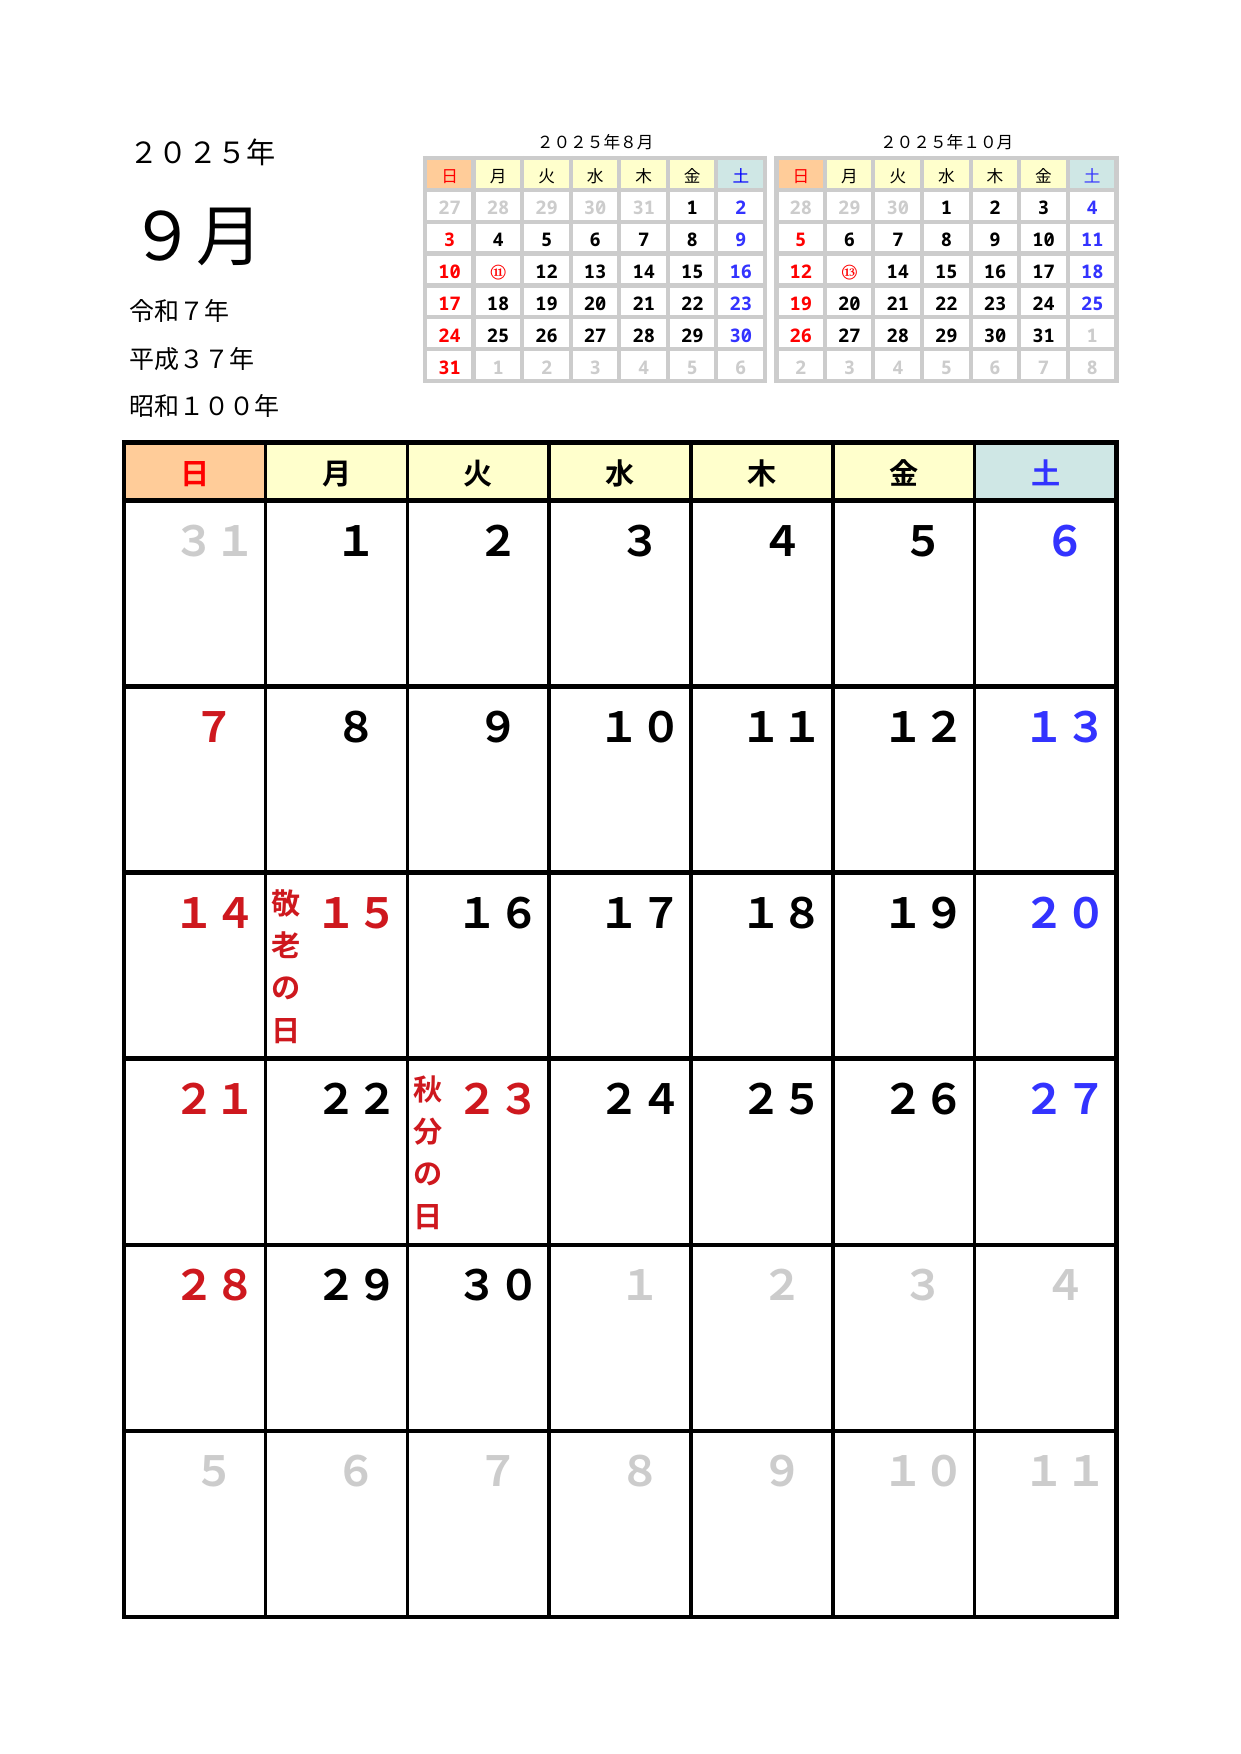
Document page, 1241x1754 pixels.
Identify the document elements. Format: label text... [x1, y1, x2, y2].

table_cell ４ [731, 503, 831, 684]
table_cell 11 [1070, 224, 1114, 251]
table_cell 3 [1021, 192, 1066, 219]
table_cell 2 [718, 192, 763, 219]
table_cell [693, 875, 731, 1056]
table_cell ９ [447, 689, 547, 870]
table_cell 30 [973, 319, 1017, 347]
table_cell 12 [524, 256, 569, 283]
table_cell 19 [524, 288, 569, 315]
table_cell 16 [718, 256, 763, 283]
table_cell 木 [621, 160, 666, 188]
table_cell ７ [164, 689, 264, 870]
table_cell 日 [779, 160, 823, 188]
table_cell ２３ [447, 1061, 547, 1242]
table_cell 8 [924, 224, 969, 251]
table_cell [976, 689, 1014, 870]
table_cell ⑬ [827, 256, 871, 283]
table_header ２０２５年８月 [425, 124, 765, 156]
table_header 水 [551, 445, 689, 498]
table_cell [976, 1433, 1014, 1614]
table_cell [835, 1061, 872, 1242]
table_cell 27 [427, 192, 471, 219]
table_cell ６ [305, 1433, 406, 1614]
table_cell 6 [973, 351, 1017, 379]
table_cell 17 [427, 288, 471, 315]
table_cell 3 [573, 351, 617, 379]
table_cell 7 [621, 224, 666, 251]
table_cell １１ [731, 689, 831, 870]
table_cell 土 [718, 160, 763, 188]
table_header [369, 118, 419, 434]
table_cell [835, 689, 872, 870]
table_cell [126, 875, 163, 1056]
table_cell ２５ [731, 1061, 831, 1242]
table_cell １２ [873, 689, 973, 870]
table_cell 20 [827, 288, 871, 315]
table_cell 4 [875, 351, 920, 379]
table_cell 水 [573, 160, 617, 188]
table_cell 31 [1021, 319, 1066, 347]
table_cell 土 [1070, 160, 1114, 188]
table_cell [409, 503, 447, 684]
table_cell ８ [305, 689, 406, 870]
table_cell 15 [924, 256, 969, 283]
table_cell 26 [779, 319, 823, 347]
table_cell 月 [476, 160, 520, 188]
table_cell 19 [779, 288, 823, 315]
table_header 木 [693, 445, 831, 498]
table_cell 28 [779, 192, 823, 219]
table_cell 17 [1021, 256, 1066, 283]
table_cell ２９ [305, 1247, 406, 1428]
table_cell [126, 689, 163, 870]
table_cell [693, 503, 731, 684]
table_cell 22 [670, 288, 714, 315]
table_cell [126, 1061, 163, 1242]
table_cell 26 [524, 319, 569, 347]
table_cell 24 [1021, 288, 1066, 315]
table_cell [267, 1061, 305, 1242]
table_cell [551, 1061, 589, 1242]
table_cell ３ [589, 503, 689, 684]
table_cell 4 [621, 351, 666, 379]
table_cell 21 [875, 288, 920, 315]
table_cell [409, 875, 447, 1056]
table_cell [976, 1061, 1014, 1242]
table_cell 4 [476, 224, 520, 251]
table_cell 金 [670, 160, 714, 188]
table_cell 1 [924, 192, 969, 219]
table_header ２０２５年１０月 [776, 124, 1116, 156]
table_cell 2 [524, 351, 569, 379]
table_cell １６ [447, 875, 547, 1056]
table_cell ⑪ [476, 256, 520, 283]
table_cell ６ [1014, 503, 1114, 684]
table_cell ２２ [305, 1061, 406, 1242]
table_cell 25 [476, 319, 520, 347]
table_cell 30 [875, 192, 920, 219]
table_cell 5 [524, 224, 569, 251]
table_cell [126, 503, 163, 684]
table_cell 14 [875, 256, 920, 283]
table_cell [693, 1061, 731, 1242]
table_cell [126, 1433, 163, 1614]
table_cell 平成３７年 [124, 333, 363, 381]
table_cell 28 [875, 319, 920, 347]
table_cell 21 [621, 288, 666, 315]
table_cell 8 [1070, 351, 1114, 379]
table_cell [835, 1433, 872, 1614]
table_cell 10 [1021, 224, 1066, 251]
table_cell 6 [718, 351, 763, 379]
table_cell ２０ [1014, 875, 1114, 1056]
table_cell 31 [427, 351, 471, 379]
table_cell [551, 875, 589, 1056]
table_cell 18 [1070, 256, 1114, 283]
table_cell 29 [524, 192, 569, 219]
table_cell 昭和１００年 [124, 381, 363, 429]
table_cell [267, 689, 305, 870]
table_cell 9 [973, 224, 1017, 251]
table_cell 29 [670, 319, 714, 347]
table_cell [267, 1247, 305, 1428]
table_cell 9 [718, 224, 763, 251]
table_header 月 [267, 445, 406, 498]
table_cell ２６ [873, 1061, 973, 1242]
table_cell 1 [1070, 319, 1114, 347]
table_cell [693, 1247, 731, 1428]
table_cell 月 [827, 160, 871, 188]
table_cell 27 [827, 319, 871, 347]
table_cell 18 [476, 288, 520, 315]
table_cell [693, 689, 731, 870]
table_cell 29 [924, 319, 969, 347]
table_cell [118, 435, 1122, 1624]
table_cell １ [305, 503, 406, 684]
table_cell ２４ [589, 1061, 689, 1242]
table_cell 日 [427, 160, 471, 188]
table_cell 27 [573, 319, 617, 347]
table_cell １１ [1014, 1433, 1114, 1614]
table_cell 10 [427, 256, 471, 283]
table_header 金 [835, 445, 973, 498]
table_cell １４ [164, 875, 264, 1056]
table_cell 12 [779, 256, 823, 283]
table_header [118, 118, 369, 434]
table_cell １３ [1014, 689, 1114, 870]
table_cell 秋分の日 [409, 1061, 447, 1242]
table_cell １０ [873, 1433, 973, 1614]
table_cell ２ [447, 503, 547, 684]
table_cell ９月 [124, 178, 363, 286]
table_cell 水 [924, 160, 969, 188]
table_cell 25 [1070, 288, 1114, 315]
table_cell 敬老の日 [267, 875, 305, 1056]
table_cell １７ [589, 875, 689, 1056]
table_cell 16 [973, 256, 1017, 283]
table_cell [835, 503, 872, 684]
table_cell 令和７年 [124, 286, 363, 333]
table_cell 4 [1070, 192, 1114, 219]
table_cell 31 [621, 192, 666, 219]
table_cell 6 [827, 224, 871, 251]
table_cell ２８ [164, 1247, 264, 1428]
table_header 土 [976, 445, 1114, 498]
table_cell 22 [924, 288, 969, 315]
table_cell [835, 1247, 872, 1428]
table_header 火 [409, 445, 547, 498]
table_cell 火 [875, 160, 920, 188]
table_cell 29 [827, 192, 871, 219]
table_header [771, 118, 1122, 434]
table_cell 30 [718, 319, 763, 347]
table_cell ５ [164, 1433, 264, 1614]
table_cell 7 [1021, 351, 1066, 379]
table_cell 5 [779, 224, 823, 251]
table_cell [693, 1433, 731, 1614]
table_cell 6 [573, 224, 617, 251]
table_cell [409, 1247, 447, 1428]
table_cell １ [589, 1247, 689, 1428]
table_cell 15 [670, 256, 714, 283]
table_cell [409, 1433, 447, 1614]
table_cell ３１ [164, 503, 264, 684]
table_cell 金 [1021, 160, 1066, 188]
table_header [419, 118, 771, 434]
table_cell １８ [731, 875, 831, 1056]
table_cell [267, 503, 305, 684]
table_cell ２ [731, 1247, 831, 1428]
table_cell 2 [973, 192, 1017, 219]
table_header ２０２５年 [124, 124, 363, 178]
table_cell 23 [973, 288, 1017, 315]
table_cell 5 [670, 351, 714, 379]
table_cell 28 [476, 192, 520, 219]
table_cell 5 [924, 351, 969, 379]
table_cell 火 [524, 160, 569, 188]
table_cell ４ [1014, 1247, 1114, 1428]
table_cell 24 [427, 319, 471, 347]
table_cell 20 [573, 288, 617, 315]
table_header 日 [126, 445, 264, 498]
table_cell 28 [621, 319, 666, 347]
table_cell [976, 875, 1014, 1056]
table_cell 13 [573, 256, 617, 283]
table_cell 30 [573, 192, 617, 219]
table_cell ２７ [1014, 1061, 1114, 1242]
table_cell 2 [779, 351, 823, 379]
table_cell １０ [589, 689, 689, 870]
table_cell ２１ [164, 1061, 264, 1242]
table_cell [126, 1247, 163, 1428]
table_cell 8 [670, 224, 714, 251]
table_cell 23 [718, 288, 763, 315]
table_cell 木 [973, 160, 1017, 188]
table_cell ８ [589, 1433, 689, 1614]
table_cell １５ [305, 875, 406, 1056]
table_cell ５ [873, 503, 973, 684]
table_cell [551, 1247, 589, 1428]
table_cell ７ [447, 1433, 547, 1614]
table_cell [976, 1247, 1014, 1428]
table_cell 7 [875, 224, 920, 251]
table_cell １９ [873, 875, 973, 1056]
table_cell ３０ [447, 1247, 547, 1428]
table_cell ９ [731, 1433, 831, 1614]
table_cell [551, 503, 589, 684]
table_cell [409, 689, 447, 870]
table_cell 1 [670, 192, 714, 219]
table_cell [267, 1433, 305, 1614]
table_cell 3 [827, 351, 871, 379]
table_cell 1 [476, 351, 520, 379]
table_cell 3 [427, 224, 471, 251]
table_cell ３ [873, 1247, 973, 1428]
table_cell [976, 503, 1014, 684]
table_cell 14 [621, 256, 666, 283]
table_cell [551, 689, 589, 870]
table_cell [551, 1433, 589, 1614]
table_cell [835, 875, 872, 1056]
